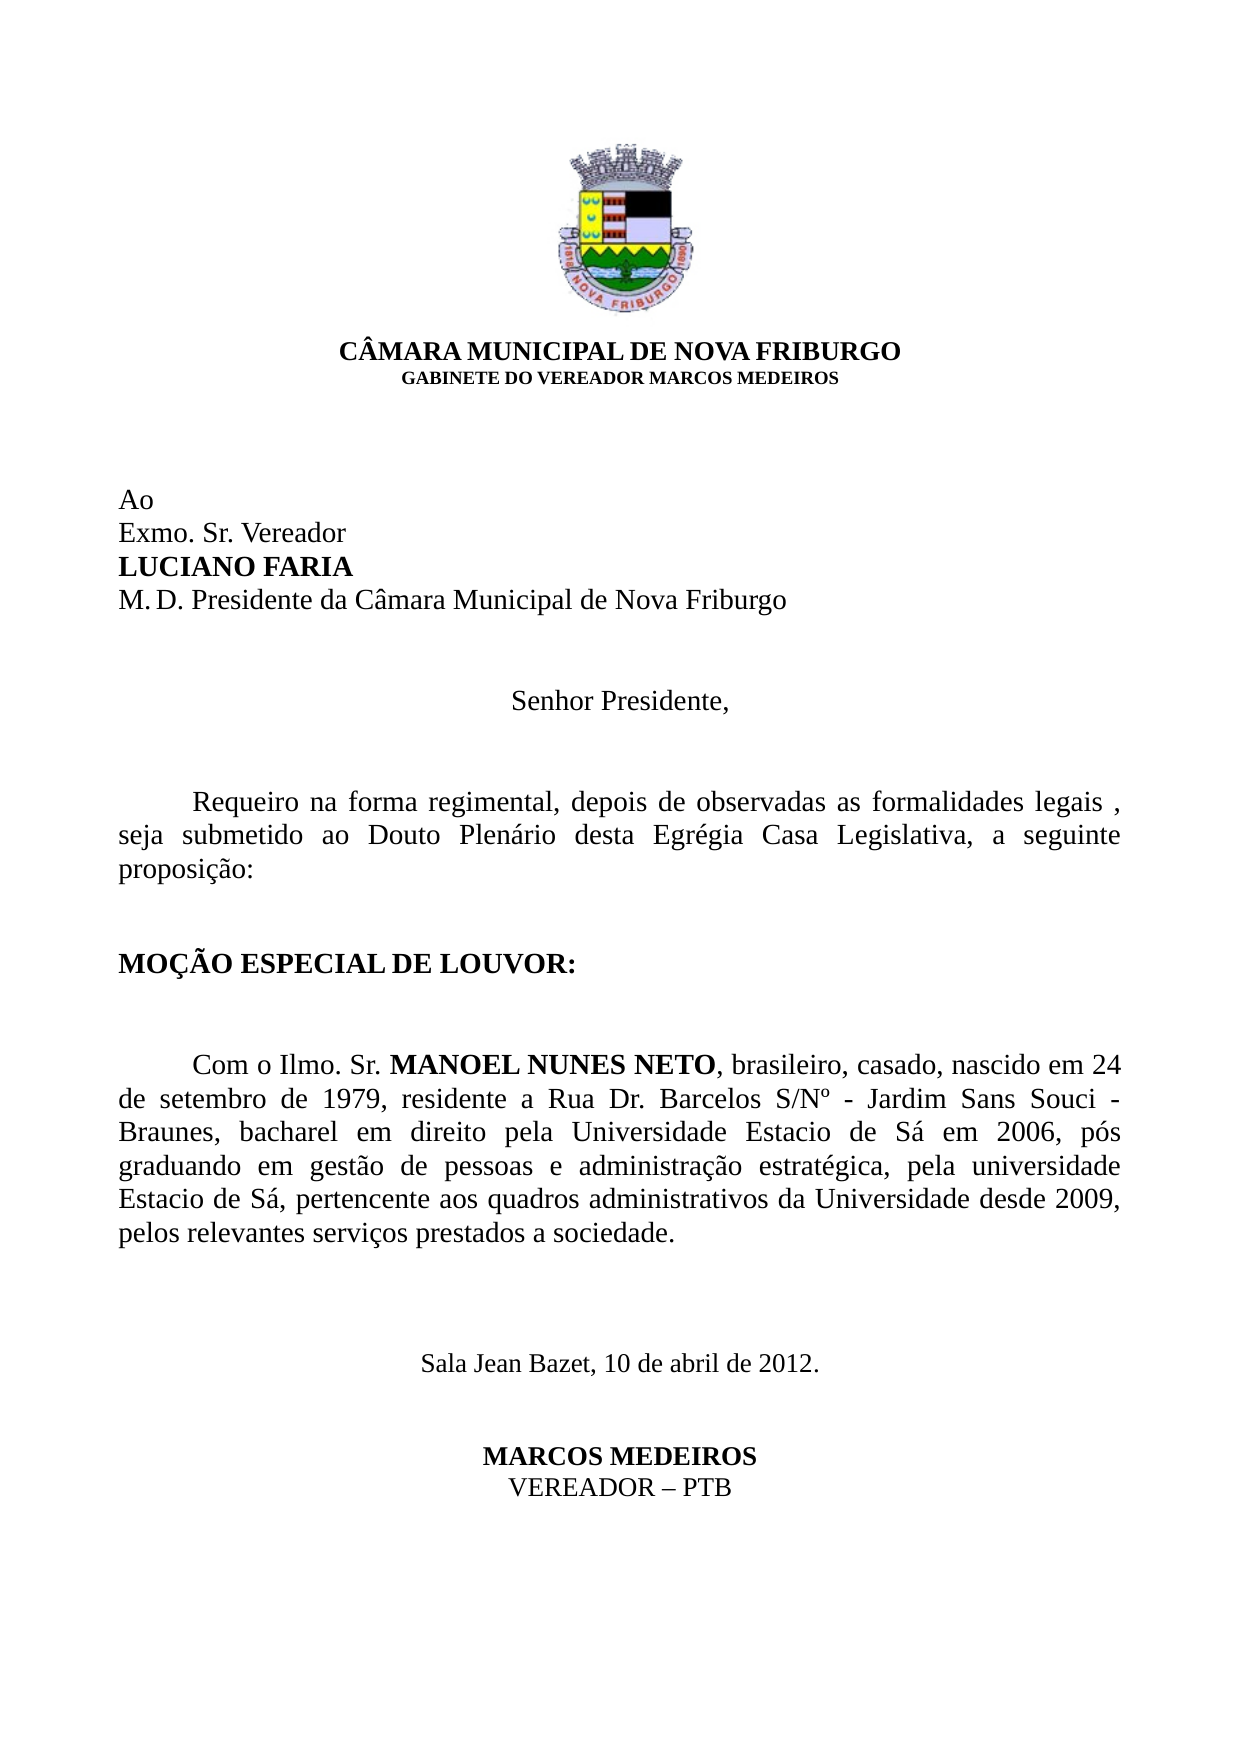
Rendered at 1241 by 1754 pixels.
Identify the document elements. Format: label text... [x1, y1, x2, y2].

text Sala Jean Bazet, 10 de abril de 2012. [118, 1347, 1122, 1378]
text MARCOS MEDEIROS [118, 1440, 1122, 1471]
text Senhor Presidente, [118, 683, 1122, 717]
text LUCIANO FARIA [118, 549, 1122, 582]
picture [537, 127, 703, 327]
text GABINETE DO VEREADOR MARCOS MEDEIROS [118, 367, 1122, 388]
text CÂMARA MUNICIPAL DE NOVA FRIBURGO [118, 335, 1122, 367]
list D. Presidente da Câmara Municipal de Nova Friburgo [118, 582, 1122, 616]
text Exmo. Sr. Vereador [118, 515, 1122, 549]
text Requeiro na forma regimental, depois de observadas as formalidades legais , seja submetido ao Douto Plenário desta Egrégia Casa Legislativa, a seguinte proposição: [118, 784, 1122, 884]
text Ao [118, 482, 1122, 515]
text VEREADOR – PTB [118, 1471, 1122, 1503]
text Com o Ilmo. Sr. MANOEL NUNES NETO, brasileiro, casado, nascido em 24 de setembro de 1979, residente a Rua Dr. Barcelos S/Nº - Jardim Sans Souci - Braunes, bacharel em direito pela Universidade Estacio de Sá em 2006, pós graduando em gestão de pessoas e administração estratégica, pela universidade Estacio de Sá, pertencente aos quadros administrativos da Universidade desde 2009, pelos relevantes serviços prestados a sociedade. [118, 1047, 1122, 1248]
text MOÇÃO ESPECIAL DE LOUVOR: [118, 947, 1122, 980]
